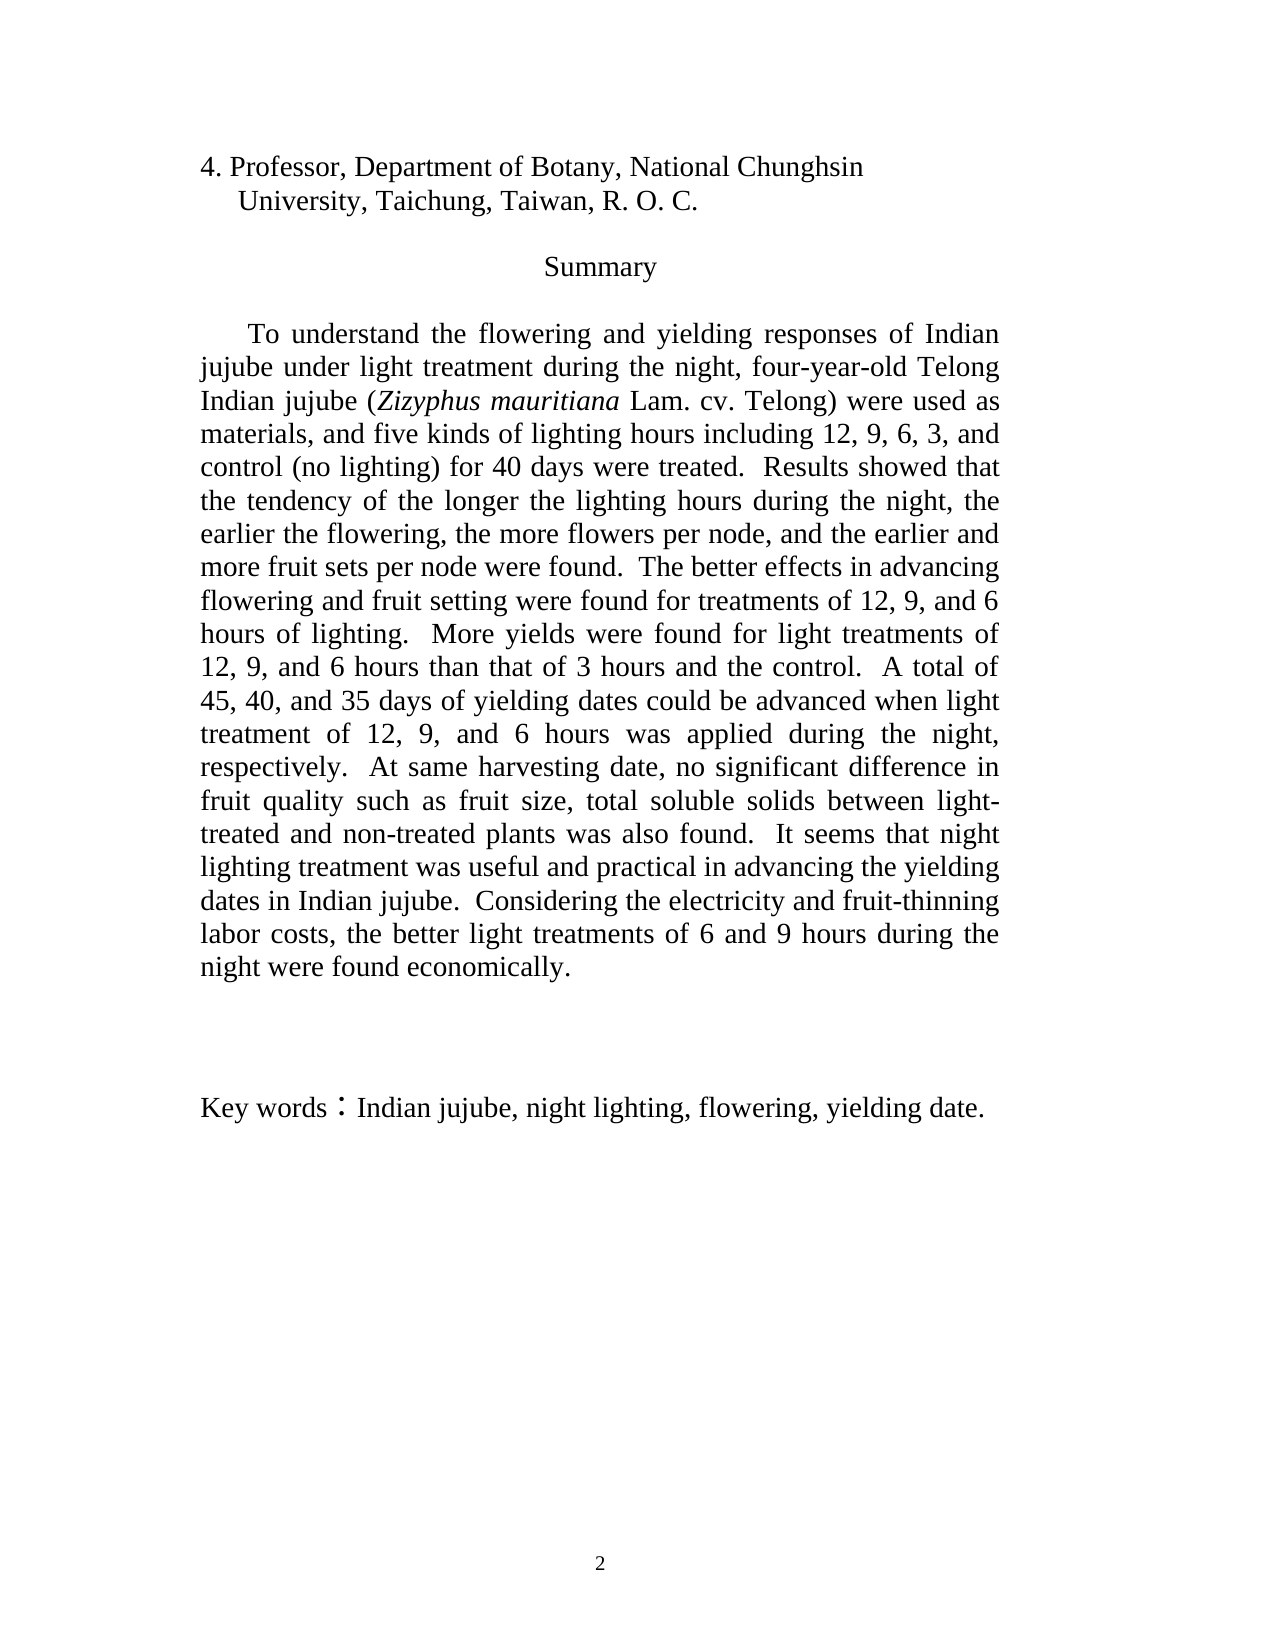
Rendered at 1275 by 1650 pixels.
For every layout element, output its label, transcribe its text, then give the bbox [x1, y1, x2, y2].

text Summary [200, 250, 1001, 283]
text Key words：Indian jujube, night lighting, flowering, yielding date. [200, 1084, 1001, 1126]
text To understand the flowering and yielding responses of Indian jujube under light treatment during the night, four-year-old Telong Indian jujube (Zizyphus mauritiana Lam. cv. Telong) were used as materials, and five kinds of lighting hours including 12, 9, 6, 3, and control (no lighting) for 40 days were treated. Results showed that the tendency of the longer the lighting hours during the night, the earlier the flowering, the more flowers per node, and the earlier and more fruit sets per node were found. The better effects in advancing flowering and fruit setting were found for treatments of 12, 9, and 6 hours of lighting. More yields were found for light treatments of 12, 9, and 6 hours than that of 3 hours and the control. A total of 45, 40, and 35 days of yielding dates could be advanced when light treatment of 12, 9, and 6 hours was applied during the night, respectively. At same harvesting date, no significant difference in fruit quality such as fruit size, total soluble solids between light-treated and non-treated plants was also found. It seems that night lighting treatment was useful and practical in advancing the yielding dates in Indian jujube. Considering the electricity and fruit-thinning labor costs, the better light treatments of 6 and 9 hours during the night were found economically. [200, 317, 1001, 983]
text 4. Professor, Department of Botany, National Chunghsin University, Taichung, Taiwan, R. O. C. [200, 150, 1001, 217]
